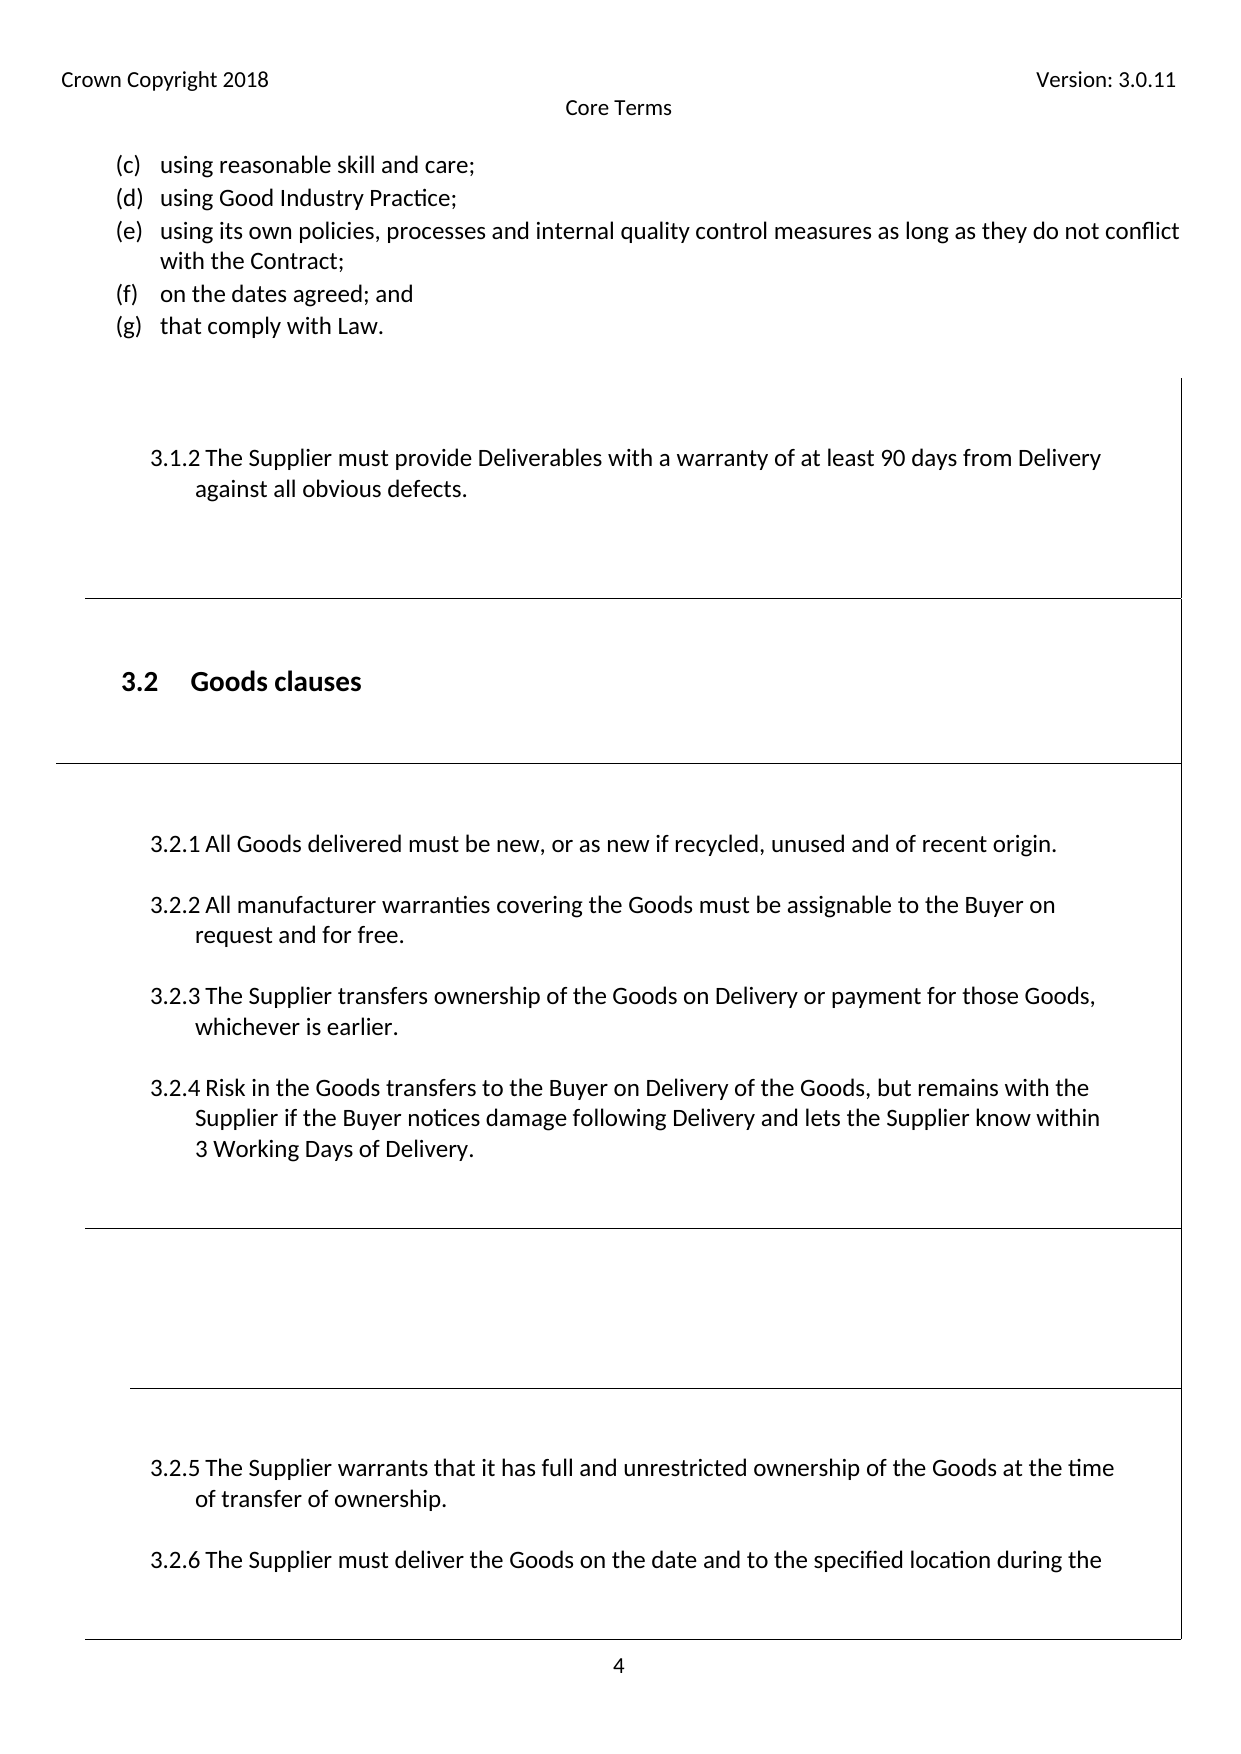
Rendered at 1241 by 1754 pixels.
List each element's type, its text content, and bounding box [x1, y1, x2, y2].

list that comply with Law. [115, 311, 1181, 341]
list Goods clauses [56, 598, 1181, 763]
list using reasonable skill and care; [115, 149, 1181, 180]
list using Good Industry Practice; [115, 182, 1181, 213]
list Risk in the Goods transfers to the Buyer on Delivery of the Goods, but remains with the Supplier if the Buyer notices damage following Delivery and lets the Supplier know within 3 Working Days of Delivery. [85, 1072, 1181, 1228]
list All Goods delivered must be new, or as new if recycled, unused and of recent origin. [85, 763, 1181, 889]
list The Supplier transfers ownership of the Goods on Delivery or payment for those Goods, whichever is earlier. [85, 981, 1181, 1072]
list The Supplier warrants that it has full and unrestricted ownership of the Goods at the time of transfer of ownership. [85, 1388, 1181, 1544]
list using its own policies, processes and internal quality control measures as long as they do not conflict with the Contract; [115, 215, 1181, 276]
list All manufacturer warranties covering the Goods must be assignable to the Buyer on request and for free. [85, 889, 1181, 981]
list The Supplier must deliver the Goods on the date and to the specified location during the [85, 1544, 1181, 1639]
list on the dates agreed; and [115, 278, 1181, 308]
list The Supplier must provide Deliverables with a warranty of at least 90 days from Delivery against all obvious defects. [85, 378, 1181, 598]
